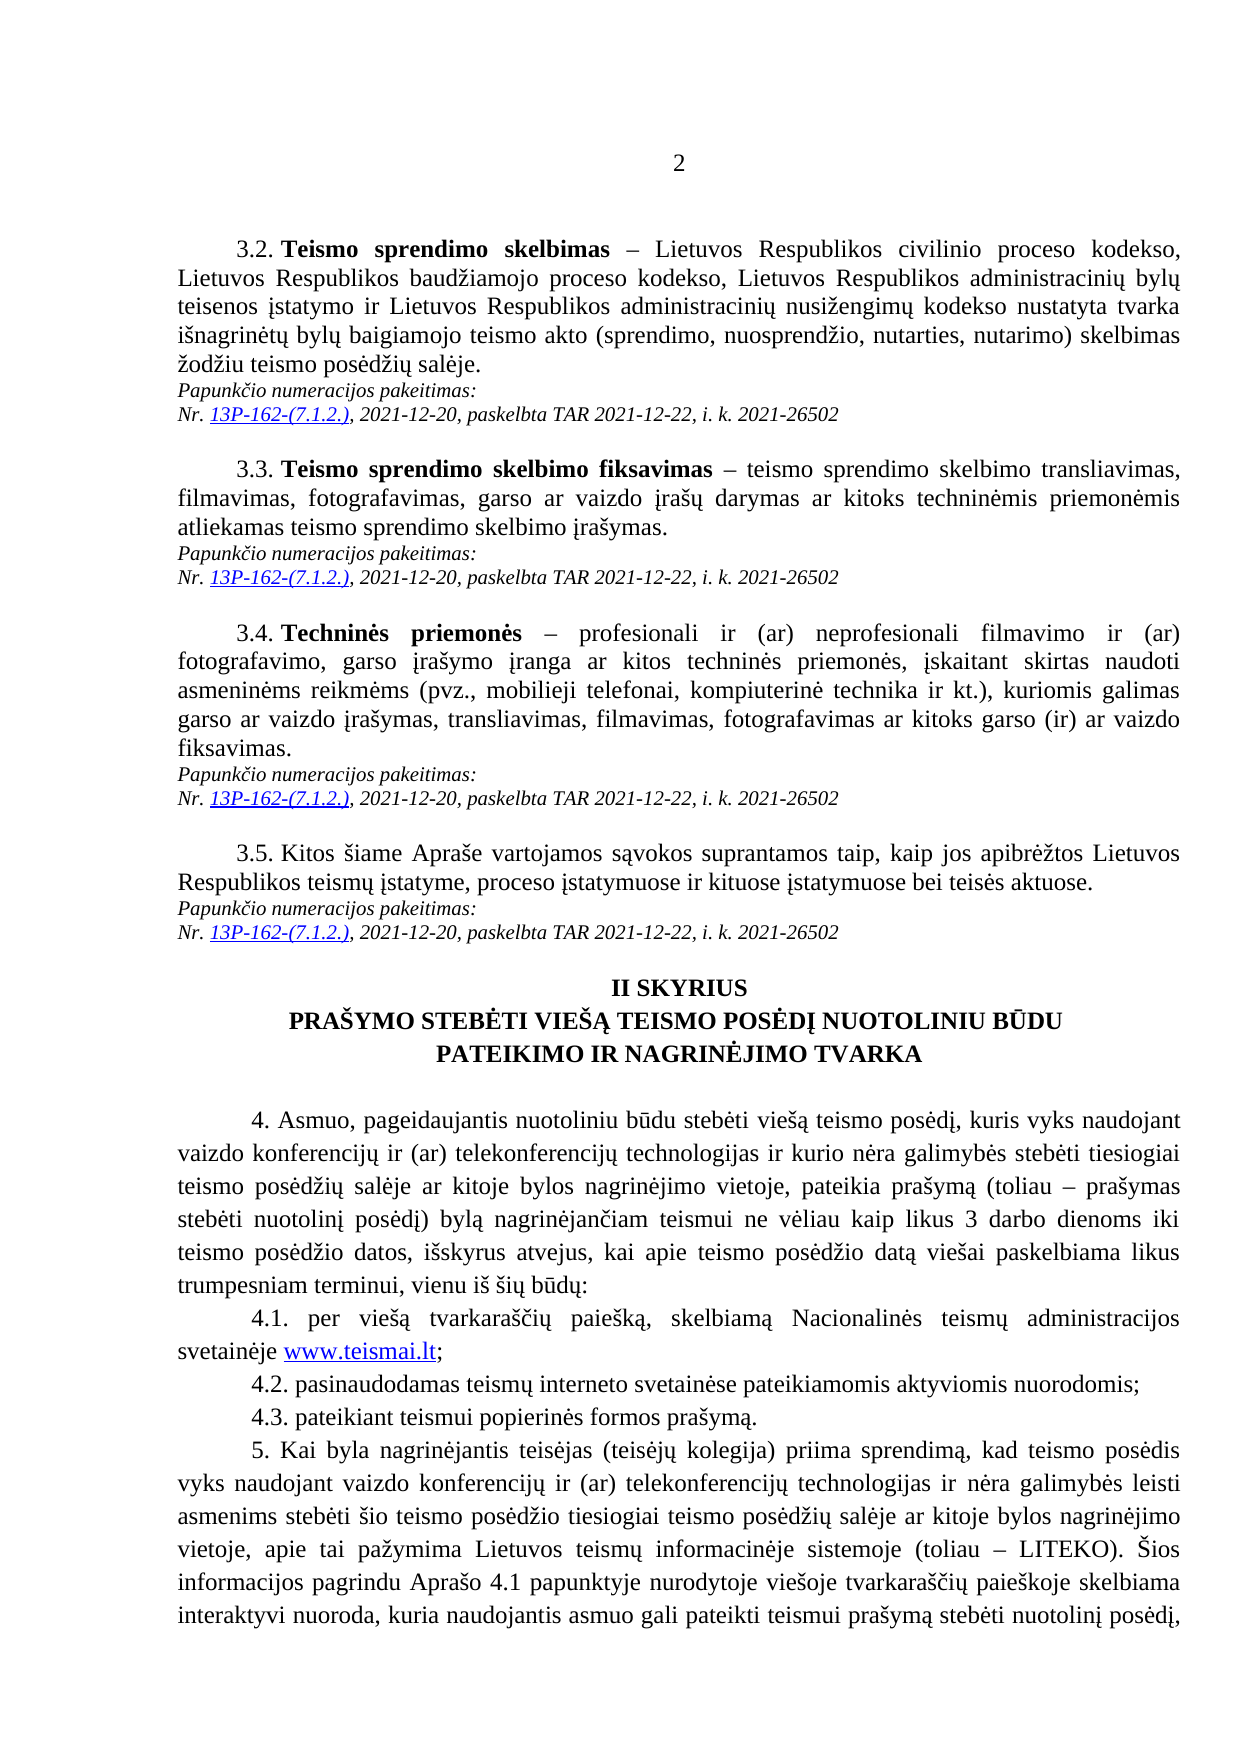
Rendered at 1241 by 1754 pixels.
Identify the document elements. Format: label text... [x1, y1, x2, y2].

text Nr. 13P-162-(7.1.2.), 2021-12-20, paskelbta TAR 2021-12-22, i. k. 2021-26502 [177, 786, 1181, 809]
text PATEIKIMO IR NAGRINĖJIMO TVARKA [177, 1039, 1181, 1067]
text Papunkčio numeracijos pakeitimas: [177, 896, 1181, 920]
text 3.5. Kitos šiame Apraše vartojamos sąvokos suprantamos taip, kaip jos apibrėžtos Lietuvos Respublikos teismų įstatyme, proceso įstatymuose ir kituose įstatymuose bei teisės aktuose. [177, 838, 1181, 896]
text 3.3. Teismo sprendimo skelbimo fiksavimas – teismo sprendimo skelbimo transliavimas, filmavimas, fotografavimas, garso ar vaizdo įrašų darymas ar kitoks techninėmis priemonėmis atliekamas teismo sprendimo skelbimo įrašymas. [177, 454, 1181, 541]
text 3.4. Techninės priemonės – profesionali ir (ar) neprofesionali filmavimo ir (ar) fotografavimo, garso įrašymo įranga ar kitos techninės priemonės, įskaitant skirtas naudoti asmeninėms reikmėms (pvz., mobilieji telefonai, kompiuterinė technika ir kt.), kuriomis galimas garso ar vaizdo įrašymas, transliavimas, filmavimas, fotografavimas ar kitoks garso (ir) ar vaizdo fiksavimas. [177, 618, 1181, 761]
text Papunkčio numeracijos pakeitimas: [177, 378, 1181, 402]
text 4.3. pateikiant teismui popierinės formos prašymą. [177, 1402, 1181, 1431]
text Papunkčio numeracijos pakeitimas: [177, 541, 1181, 565]
text Nr. 13P-162-(7.1.2.), 2021-12-20, paskelbta TAR 2021-12-22, i. k. 2021-26502 [177, 565, 1181, 589]
text Papunkčio numeracijos pakeitimas: [177, 761, 1181, 786]
text 4.1. per viešą tvarkaraščių paiešką, skelbiamą Nacionalinės teismų administracijos svetainėje www.teismai.lt; [177, 1303, 1181, 1365]
text 4.2. pasinaudodamas teismų interneto svetainėse pateikiamomis aktyviomis nuorodomis; [177, 1369, 1181, 1398]
text Nr. 13P-162-(7.1.2.), 2021-12-20, paskelbta TAR 2021-12-22, i. k. 2021-26502 [177, 402, 1181, 426]
text Nr. 13P-162-(7.1.2.), 2021-12-20, paskelbta TAR 2021-12-22, i. k. 2021-26502 [177, 920, 1181, 944]
text 5. Kai byla nagrinėjantis teisėjas (teisėjų kolegija) priima sprendimą, kad teismo posėdis vyks naudojant vaizdo konferencijų ir (ar) telekonferencijų technologijas ir nėra galimybės leisti asmenims stebėti šio teismo posėdžio tiesiogiai teismo posėdžių salėje ar kitoje bylos nagrinėjimo vietoje, apie tai pažymima Lietuvos teismų informacinėje sistemoje (toliau – LITEKO). Šios informacijos pagrindu Aprašo 4.1 papunktyje nurodytoje viešoje tvarkaraščių paieškoje skelbiama interaktyvi nuoroda, kuria naudojantis asmuo gali pateikti teismui prašymą stebėti nuotolinį posėdį, [177, 1435, 1181, 1629]
text II SKYRIUS [177, 973, 1181, 1001]
text 3.2. Teismo sprendimo skelbimas – Lietuvos Respublikos civilinio proceso kodekso, Lietuvos Respublikos baudžiamojo proceso kodekso, Lietuvos Respublikos administracinių bylų teisenos įstatymo ir Lietuvos Respublikos administracinių nusižengimų kodekso nustatyta tvarka išnagrinėtų bylų baigiamojo teismo akto (sprendimo, nuosprendžio, nutarties, nutarimo) skelbimas žodžiu teismo posėdžių salėje. [177, 234, 1181, 378]
text 4. Asmuo, pageidaujantis nuotoliniu būdu stebėti viešą teismo posėdį, kuris vyks naudojant vaizdo konferencijų ir (ar) telekonferencijų technologijas ir kurio nėra galimybės stebėti tiesiogiai teismo posėdžių salėje ar kitoje bylos nagrinėjimo vietoje, pateikia prašymą (toliau – prašymas stebėti nuotolinį posėdį) bylą nagrinėjančiam teismui ne vėliau kaip likus 3 darbo dienoms iki teismo posėdžio datos, išskyrus atvejus, kai apie teismo posėdžio datą viešai paskelbiama likus trumpesniam terminui, vienu iš šių būdų: [177, 1105, 1181, 1299]
text PRAŠYMO STEBĖTI VIEŠĄ TEISMO POSĖDĮ NUOTOLINIU BŪDU [177, 1006, 1181, 1034]
